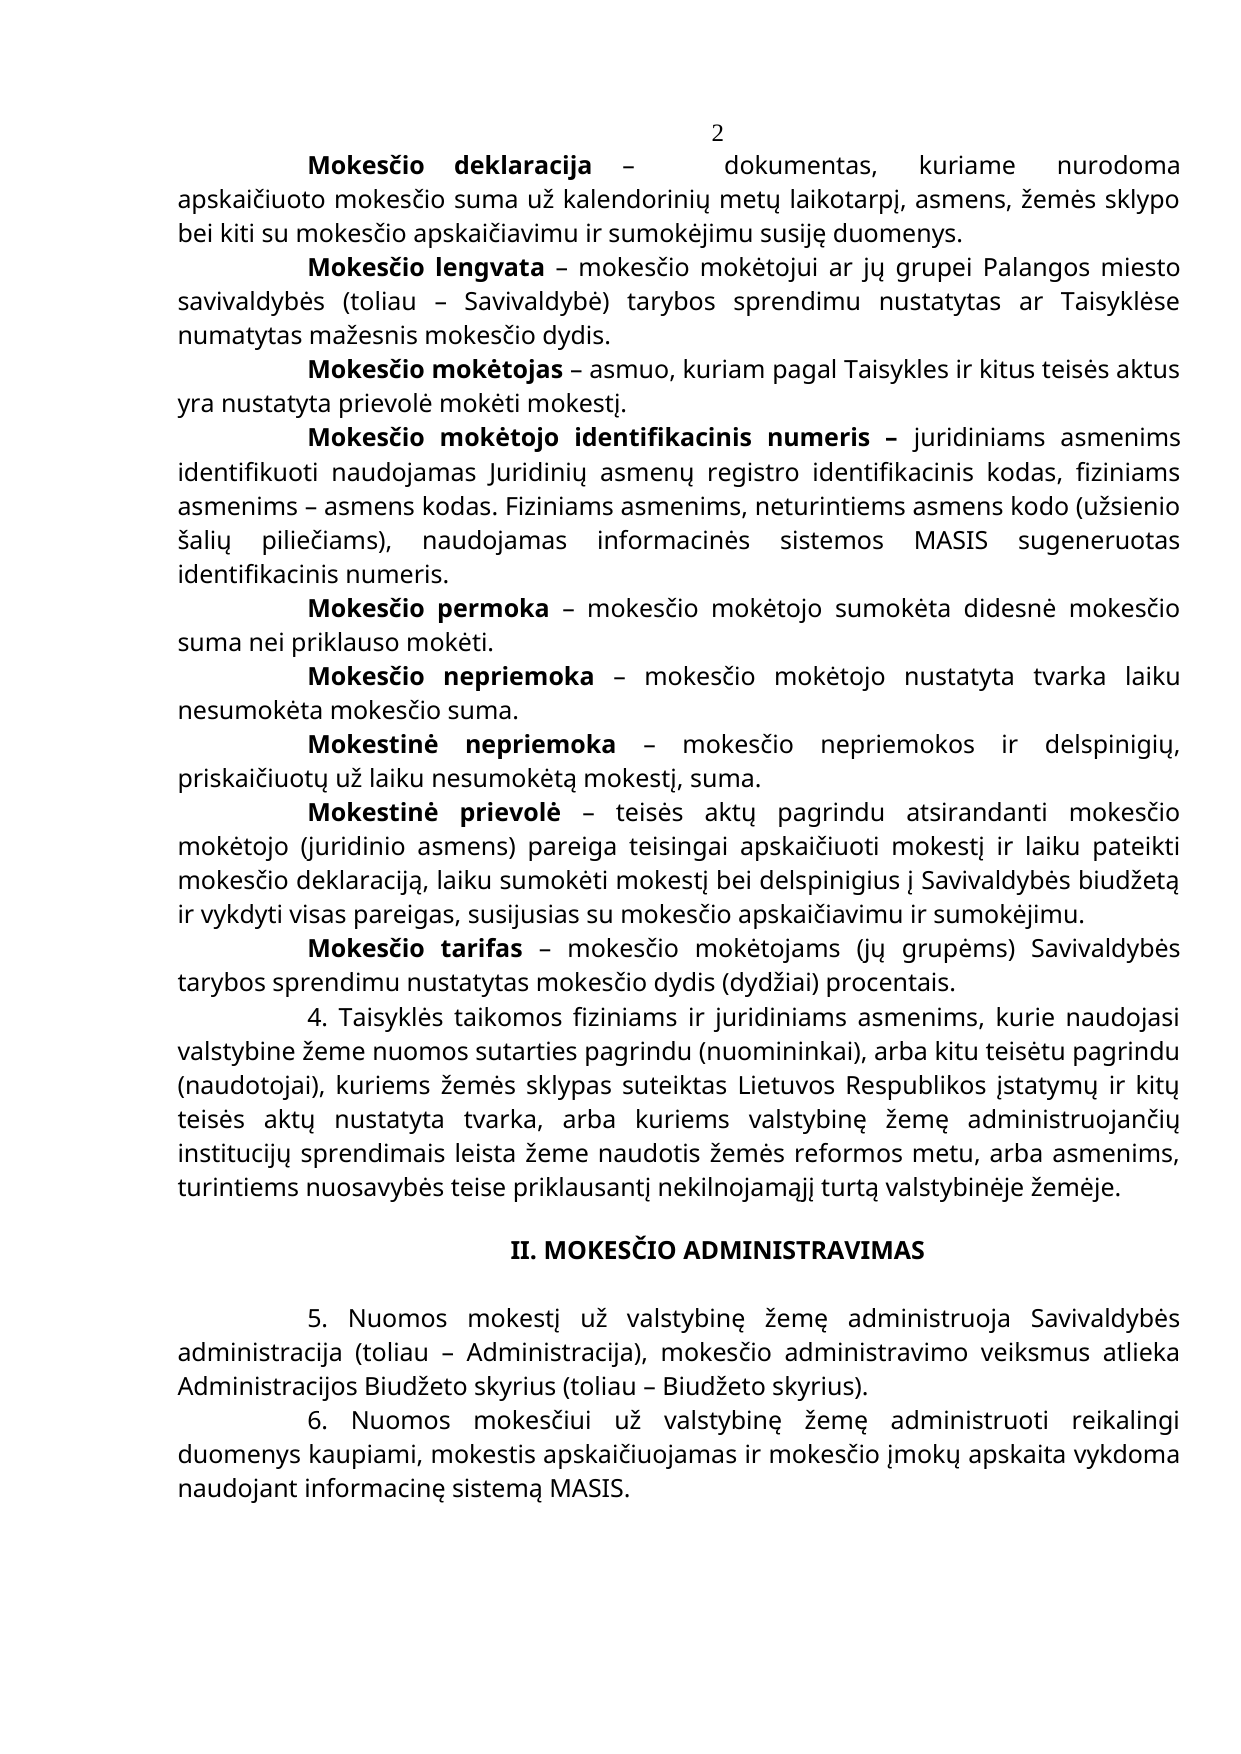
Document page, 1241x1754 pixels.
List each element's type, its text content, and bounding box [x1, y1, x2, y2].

text Mokesčio deklaracija – dokumentas, kuriame nurodoma apskaičiuoto mokesčio suma už kalendorinių metų laikotarpį, asmens, žemės sklypo bei kiti su mokesčio apskaičiavimu ir sumokėjimu susiję duomenys. [177, 148, 1181, 250]
text 4. Taisyklės taikomos fiziniams ir juridiniams asmenims, kurie naudojasi valstybine žeme nuomos sutarties pagrindu (nuomininkai), arba kitu teisėtu pagrindu (naudotojai), kuriems žemės sklypas suteiktas Lietuvos Respublikos įstatymų ir kitų teisės aktų nustatyta tvarka, arba kuriems valstybinę žemę administruojančių institucijų sprendimais leista žeme naudotis žemės reformos metu, arba asmenims, turintiems nuosavybės teise priklausantį nekilnojamąjį turtą valstybinėje žemėje. [177, 999, 1181, 1203]
text Mokesčio permoka – mokesčio mokėtojo sumokėta didesnė mokesčio suma nei priklauso mokėti. [177, 590, 1181, 658]
text Mokesčio lengvata – mokesčio mokėtojui ar jų grupei Palangos miesto savivaldybės (toliau – Savivaldybė) tarybos sprendimu nustatytas ar Taisyklėse numatytas mažesnis mokesčio dydis. [177, 250, 1181, 352]
text Mokesčio tarifas – mokesčio mokėtojams (jų grupėms) Savivaldybės tarybos sprendimu nustatytas mokesčio dydis (dydžiai) procentais. [177, 931, 1181, 999]
text Mokesčio mokėtojas – asmuo, kuriam pagal Taisykles ir kitus teisės aktus yra nustatyta prievolė mokėti mokestį. [177, 352, 1181, 420]
text Mokestinė nepriemoka – mokesčio nepriemokos ir delspinigių, priskaičiuotų už laiku nesumokėtą mokestį, suma. [177, 727, 1181, 795]
text Mokestinė prievolė – teisės aktų pagrindu atsirandanti mokesčio mokėtojo (juridinio asmens) pareiga teisingai apskaičiuoti mokestį ir laiku pateikti mokesčio deklaraciją, laiku sumokėti mokestį bei delspinigius į Savivaldybės biudžetą ir vykdyti visas pareigas, susijusias su mokesčio apskaičiavimu ir sumokėjimu. [177, 795, 1181, 931]
text 6. Nuomos mokesčiui už valstybinę žemę administruoti reikalingi duomenys kaupiami, mokestis apskaičiuojamas ir mokesčio įmokų apskaita vykdoma naudojant informacinę sistemą MASIS. [177, 1403, 1181, 1505]
text Mokesčio mokėtojo identifikacinis numeris – juridiniams asmenims identifikuoti naudojamas Juridinių asmenų registro identifikacinis kodas, fiziniams asmenims – asmens kodas. Fiziniams asmenims, neturintiems asmens kodo (užsienio šalių piliečiams), naudojamas informacinės sistemos MASIS sugeneruotas identifikacinis numeris. [177, 420, 1181, 590]
text II. MOKESČIO ADMINISTRAVIMAS [177, 1232, 1181, 1266]
text 5. Nuomos mokestį už valstybinę žemę administruoja Savivaldybės administracija (toliau – Administracija), mokesčio administravimo veiksmus atlieka Administracijos Biudžeto skyrius (toliau – Biudžeto skyrius). [177, 1300, 1181, 1403]
text Mokesčio nepriemoka – mokesčio mokėtojo nustatyta tvarka laiku nesumokėta mokesčio suma. [177, 658, 1181, 727]
